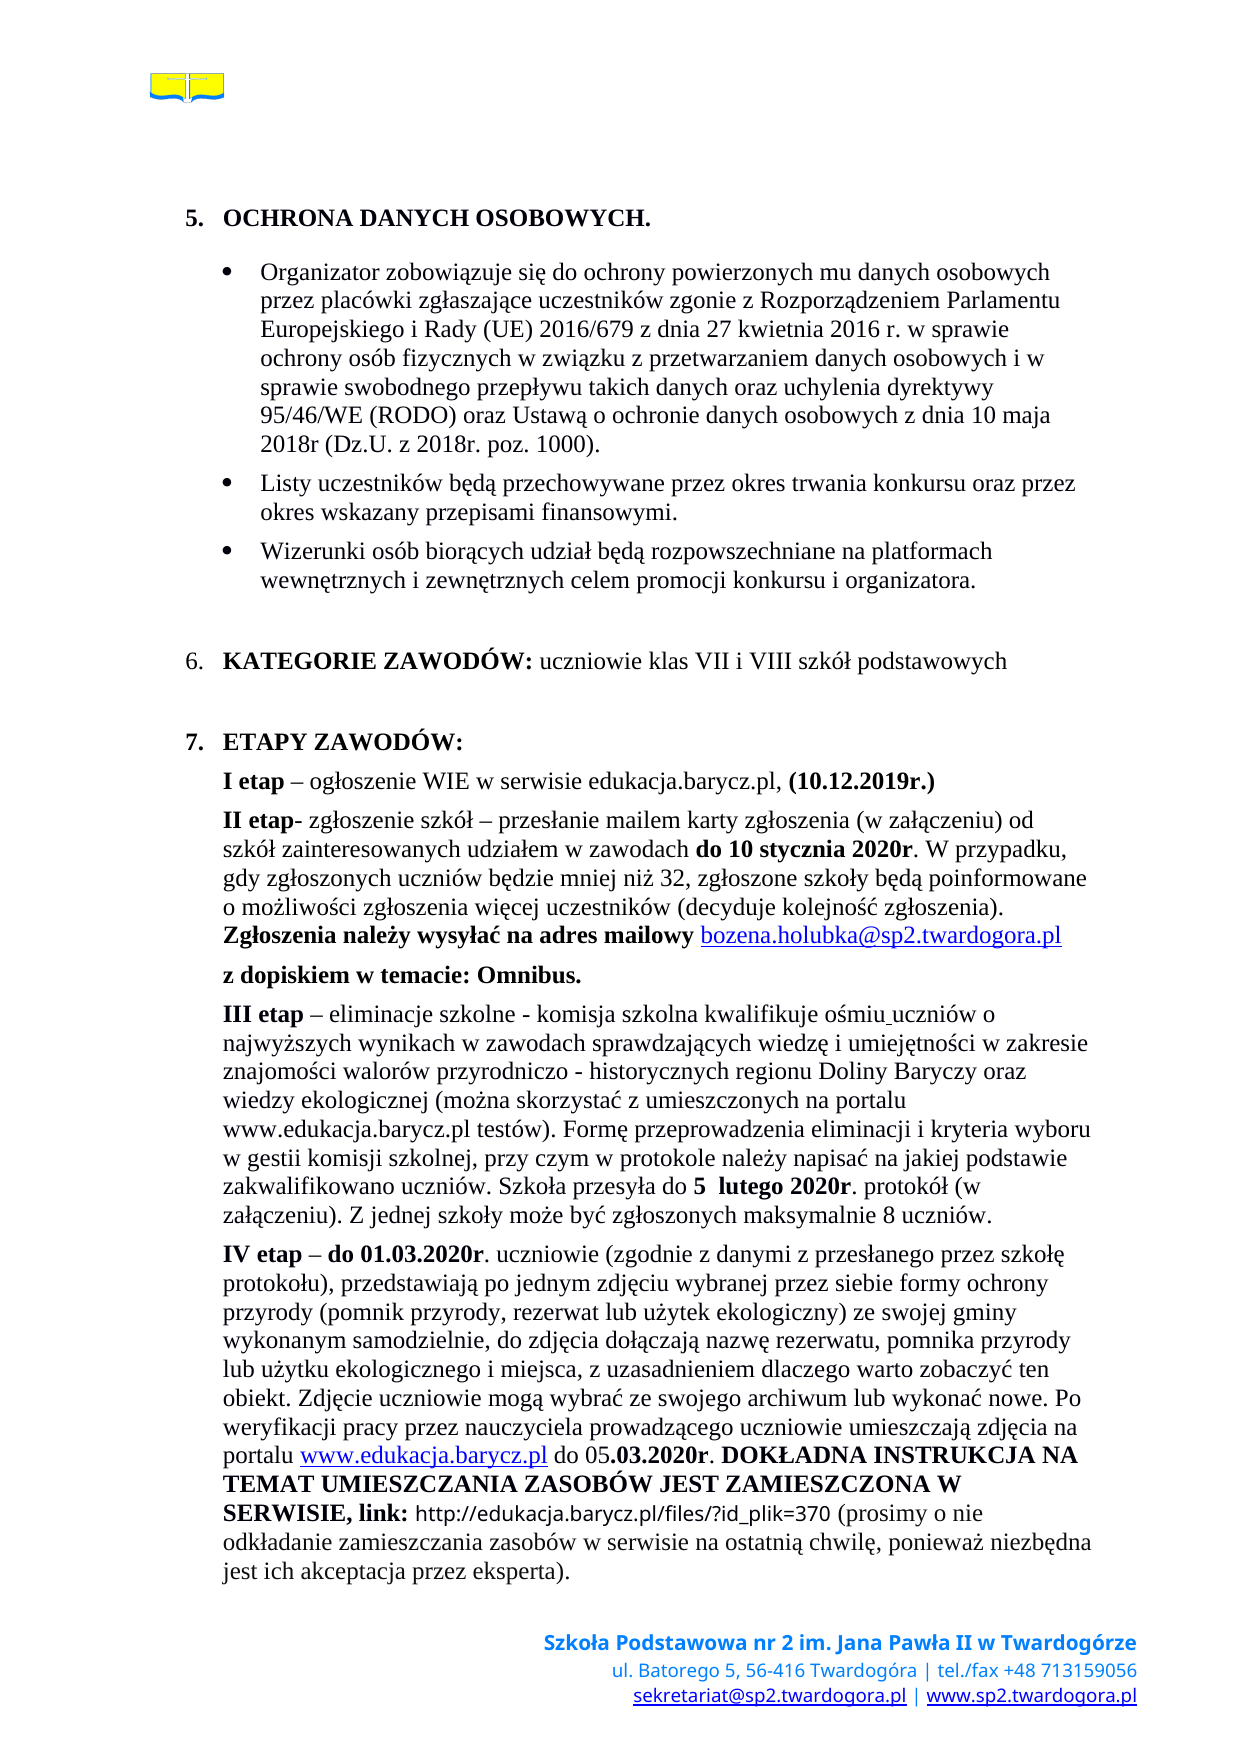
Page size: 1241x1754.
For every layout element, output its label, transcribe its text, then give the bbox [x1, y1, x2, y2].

text z dopiskiem w temacie: Omnibus. [223, 960, 1093, 988]
text II etap- zgłoszenie szkół – przesłanie mailem karty zgłoszenia (w załączeniu) od szkół zainteresowanych udziałem w zawodach do 10 stycznia 2020r. W przypadku, gdy zgłoszonych uczniów będzie mniej niż 32, zgłoszone szkoły będą poinformowane o możliwości zgłoszenia więcej uczestników (decyduje kolejność zgłoszenia). Zgłoszenia należy wysyłać na adres mailowy bozena.holubka@sp2.twardogora.pl [223, 806, 1093, 949]
text III etap – eliminacje szkolne - komisja szkolna kwalifikuje ośmiu uczniów o najwyższych wynikach w zawodach sprawdzających wiedzę i umiejętności w zakresie znajomości walorów przyrodniczo - historycznych regionu Doliny Baryczy oraz wiedzy ekologicznej (można skorzystać z umieszczonych na portalu www.edukacja.barycz.pl testów). Formę przeprowadzenia eliminacji i kryteria wyboru w gestii komisji szkolnej, przy czym w protokole należy napisać na jakiej podstawie zakwalifikowano uczniów. Szkoła przesyła do 5 lutego 2020r. protokół (w załączeniu). Z jednej szkoły może być zgłoszonych maksymalnie 8 uczniów. [223, 999, 1093, 1229]
list Organizator zobowiązuje się do ochrony powierzonych mu danych osobowych przez placówki zgłaszające uczestników zgonie z Rozporządzeniem Parlamentu Europejskiego i Rady (UE) 2016/679 z dnia 27 kwietnia 2016 r. w sprawie ochrony osób fizycznych w związku z przetwarzaniem danych osobowych i w sprawie swobodnego przepływu takich danych oraz uchylenia dyrektywy 95/46/WE (RODO) oraz Ustawą o ochronie danych osobowych z dnia 10 maja 2018r (Dz.U. z 2018r. poz. 1000). [223, 257, 1093, 458]
list Listy uczestników będą przechowywane przez okres trwania konkursu oraz przez okres wskazany przepisami finansowymi. [223, 468, 1093, 526]
picture [149, 73, 225, 103]
list Wizerunki osób biorących udział będą rozpowszechniane na platformach wewnętrznych i zewnętrznych celem promocji konkursu i organizatora. [223, 536, 1093, 594]
text IV etap – do 01.03.2020r. uczniowie (zgodnie z danymi z przesłanego przez szkołę protokołu), przedstawiają po jednym zdjęciu wybranej przez siebie formy ochrony przyrody (pomnik przyrody, rezerwat lub użytek ekologiczny) ze swojej gminy wykonanym samodzielnie, do zdjęcia dołączają nazwę rezerwatu, pomnika przyrody lub użytku ekologicznego i miejsca, z uzasadnieniem dlaczego warto zobaczyć ten obiekt. Zdjęcie uczniowie mogą wybrać ze swojego archiwum lub wykonać nowe. Po weryfikacji pracy przez nauczyciela prowadzącego uczniowie umieszczają zdjęcia na portalu www.edukacja.barycz.pl do 05.03.2020r. DOKŁADNA INSTRUKCJA NA TEMAT UMIESZCZANIA ZASOBÓW JEST ZAMIESZCZONA W SERWISIE, link: http://edukacja.barycz.pl/files/?id_plik=370 (prosimy o nie odkładanie zamieszczania zasobów w serwisie na ostatnią chwilę, ponieważ niezbędna jest ich akceptacja przez eksperta). [223, 1239, 1093, 1585]
list OCHRONA DANYCH OSOBOWYCH. [185, 203, 1093, 232]
list KATEGORIE ZAWODÓW: uczniowie klas VII i VIII szkół podstawowych [185, 646, 1093, 675]
list ETAPY ZAWODÓW: [185, 727, 1093, 756]
text I etap – ogłoszenie WIE w serwisie edukacja.barycz.pl, (10.12.2019r.) [223, 766, 1093, 795]
